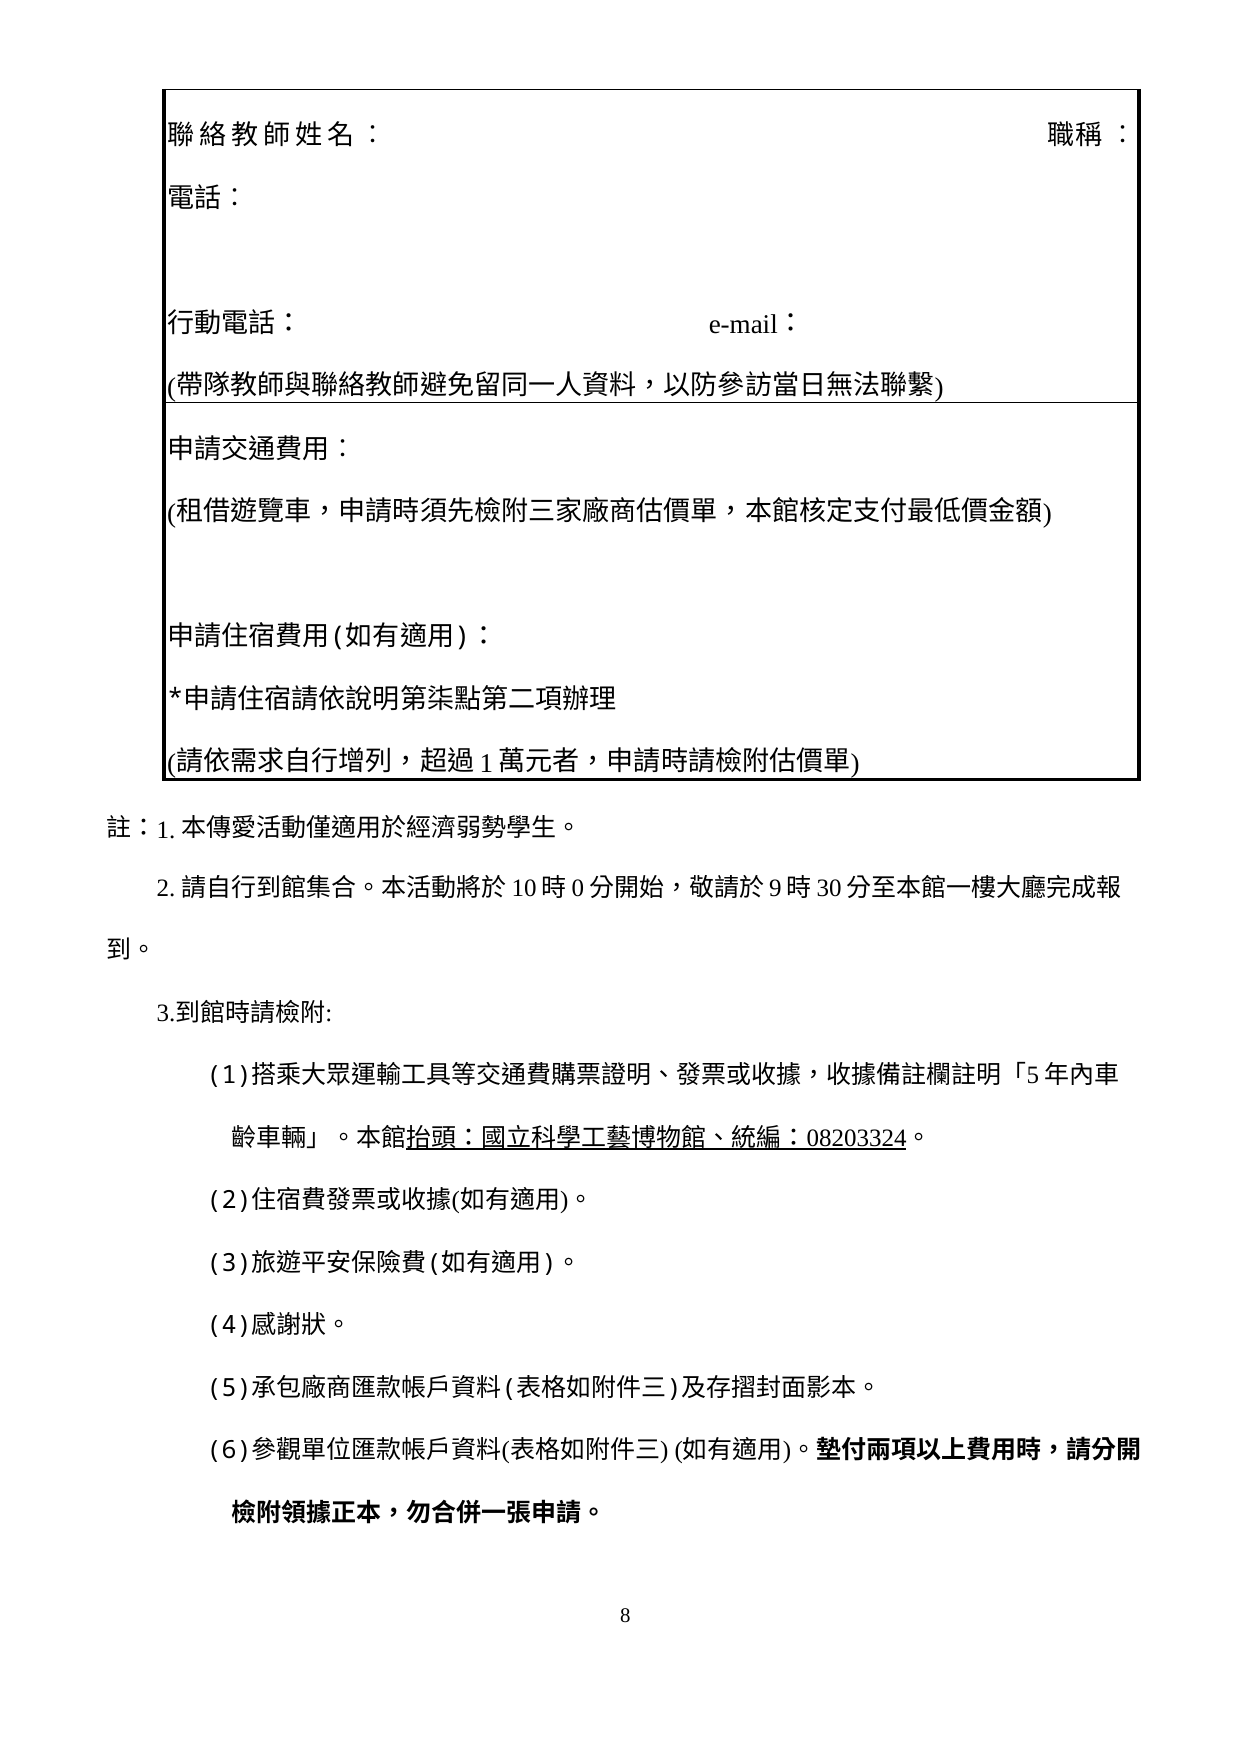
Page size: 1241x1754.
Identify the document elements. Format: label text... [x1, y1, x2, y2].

text (5)承包廠商匯款帳戶資料(表格如附件三)及存摺封面影本。 [206, 1344, 1144, 1406]
text (4)感謝狀。 [206, 1281, 1144, 1344]
text 註：1. 本傳愛活動僅適用於經濟弱勢學生。 [106, 781, 1144, 844]
text (2)住宿費發票或收據(如有適用)。 [206, 1156, 1144, 1219]
text (1)搭乘大眾運輸工具等交通費購票證明、發票或收據，收據備註欄註明「5年內車齡車輛」。本館抬頭：國立科學工藝博物館、統編：08203324。 [206, 1031, 1144, 1156]
text 3.到館時請檢附: [106, 969, 1144, 1031]
text 2. 請自行到館集合。本活動將於10時0分開始，敬請於9時30分至本館一樓大廳完成報到。 [106, 844, 1144, 969]
table_cell 聯絡教師姓名︰ 職稱︰ 電話︰ 行動電話： e-mail： (帶隊教師與聯絡教師避免留同一人資料，以防參訪當日無法聯繫) [166, 90, 1137, 402]
text (3)旅遊平安保險費(如有適用)。 [206, 1219, 1144, 1281]
text (6)參觀單位匯款帳戶資料(表格如附件三) (如有適用)。墊付兩項以上費用時，請分開檢附領據正本，勿合併一張申請。 [206, 1406, 1144, 1531]
table_cell 申請交通費用︰ (租借遊覽車，申請時須先檢附三家廠商估價單，本館核定支付最低價金額) 申請住宿費用(如有適用)： *申請住宿請依說明第柒點第二項辦理 (請依需求自行增列，超過1萬元者，申請時請檢附估價單) [166, 403, 1137, 778]
